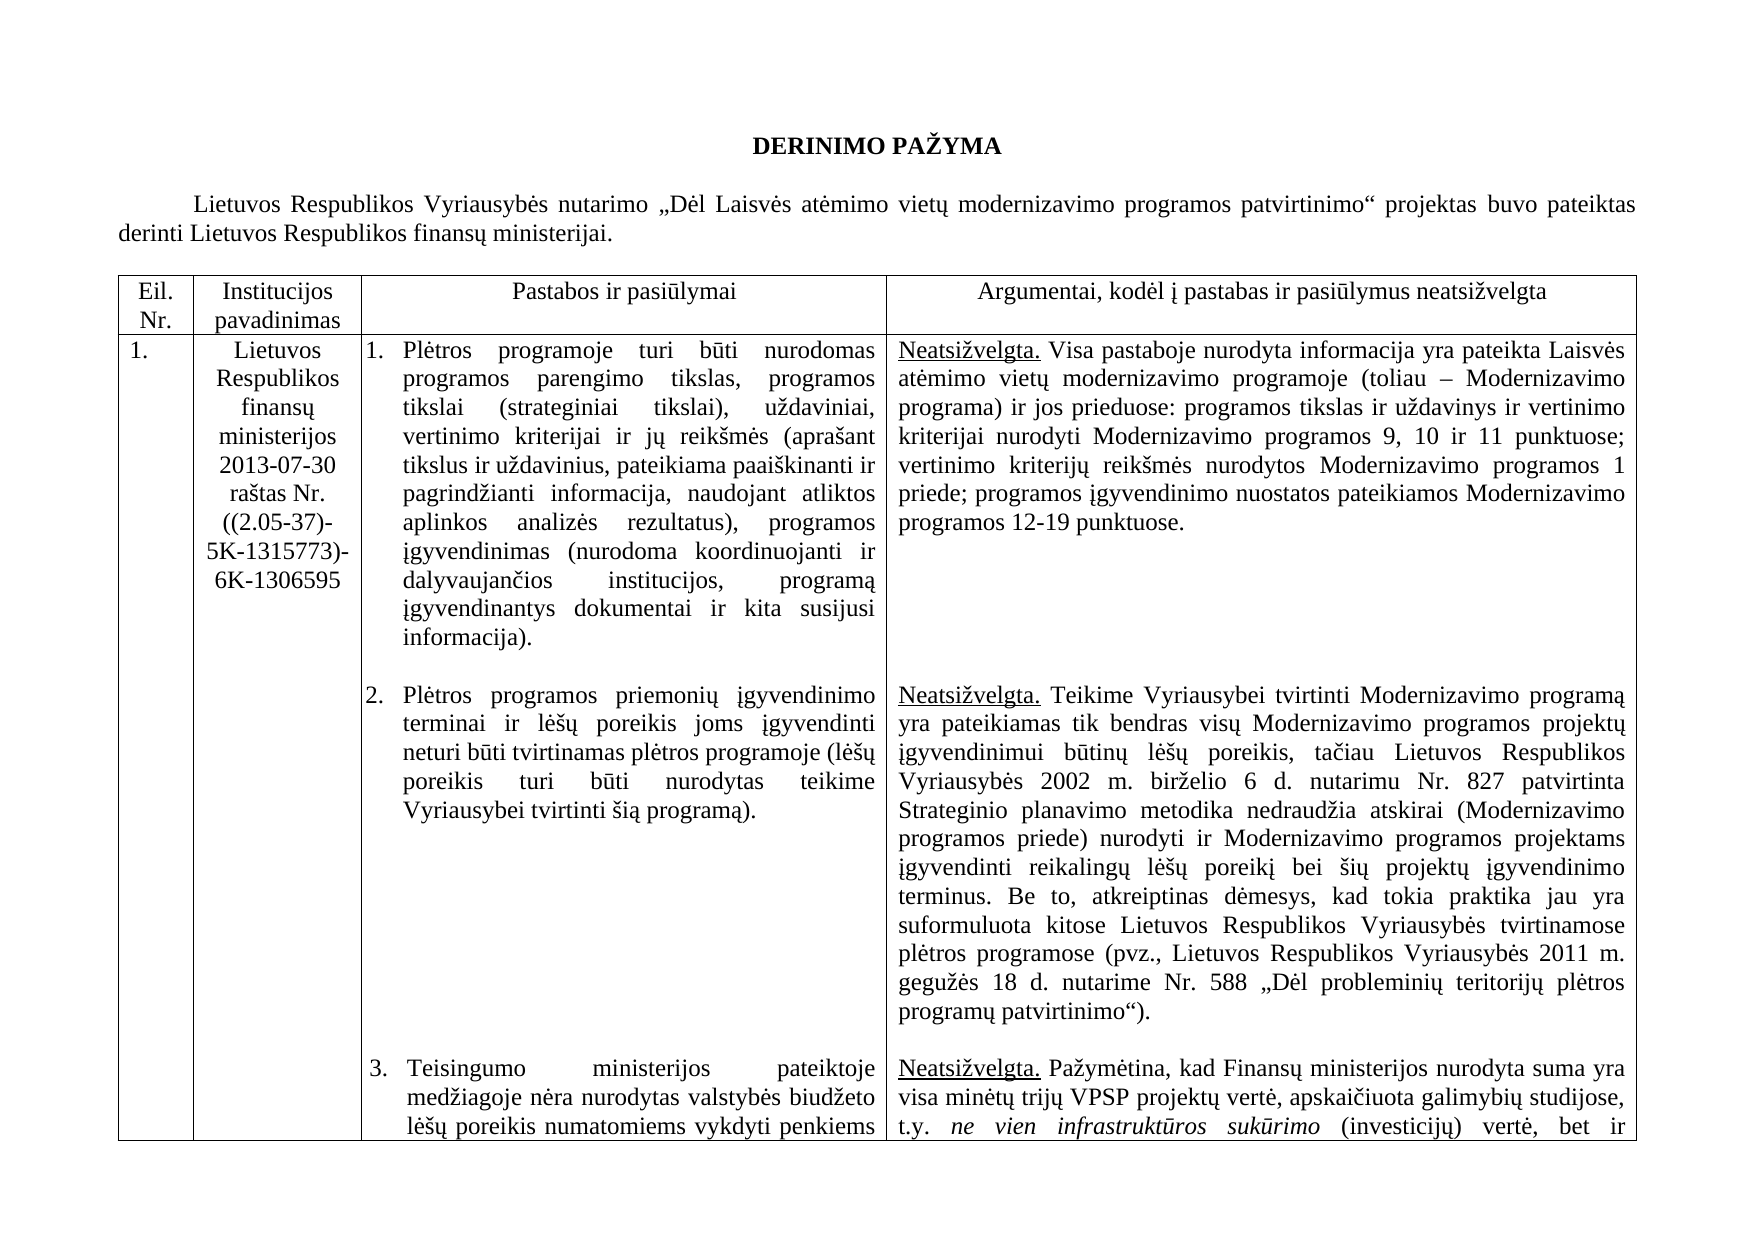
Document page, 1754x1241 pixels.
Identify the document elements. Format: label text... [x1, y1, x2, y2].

title Lietuvos Respublikos Vyriausybės nutarimo „Dėl Laisvės atėmimo vietų modernizavimo programos patvirtinimo“ projektas buvo pateiktas derinti Lietuvos Respublikos finansų ministerijai. [118, 189, 1636, 246]
table_cell Neatsižvelgta. Visa pastaboje nurodyta informacija yra pateikta Laisvės atėmimo vietų modernizavimo programoje (toliau – Modernizavimo programa) ir jos prieduose: programos tikslas ir uždavinys ir vertinimo kriterijai nurodyti Modernizavimo programos 9, 10 ir 11 punktuose; vertinimo kriterijų reikšmės nurodytos Modernizavimo programos 1 priede; programos įgyvendinimo nuostatos pateikiamos Modernizavimo programos 12-19 punktuose. Neatsižvelgta. Teikime Vyriausybei tvirtinti Modernizavimo programą yra pateikiamas tik bendras visų Modernizavimo programos projektų įgyvendinimui būtinų lėšų poreikis, tačiau Lietuvos Respublikos Vyriausybės 2002 m. birželio 6 d. nutarimu Nr. 827 patvirtinta Strateginio planavimo metodika nedraudžia atskirai (Modernizavimo programos priede) nurodyti ir Modernizavimo programos projektams įgyvendinti reikalingų lėšų poreikį bei šių projektų įgyvendinimo terminus. Be to, atkreiptinas dėmesys, kad tokia praktika jau yra suformuluota kitose Lietuvos Respublikos Vyriausybės tvirtinamose plėtros programose (pvz., Lietuvos Respublikos Vyriausybės 2011 m. gegužės 18 d. nutarime Nr. 588 „Dėl probleminių teritorijų plėtros programų patvirtinimo“). Neatsižvelgta. Pažymėtina, kad Finansų ministerijos nurodyta suma yra visa minėtų trijų VPSP projektų vertė, apskaičiuota galimybių studijose, t.y. ne vien infrastruktūros sukūrimo (investicijų) vertė, bet ir [887, 335, 1636, 1140]
table_cell Plėtros programoje turi būti nurodomas programos parengimo tikslas, programos tikslai (strateginiai tikslai), uždaviniai, vertinimo kriterijai ir jų reikšmės (aprašant tikslus ir uždavinius, pateikiama paaiškinanti ir pagrindžianti informacija, naudojant atliktos aplinkos analizės rezultatus), programos įgyvendinimas (nurodoma koordinuojanti ir dalyvaujančios institucijos, programą įgyvendinantys dokumentai ir kita susijusi informacija). Plėtros programos priemonių įgyvendinimo terminai ir lėšų poreikis joms įgyvendinti neturi būti tvirtinamas plėtros programoje (lėšų poreikis turi būti nurodytas teikime Vyriausybei tvirtinti šią programą). Teisingumo ministerijos pateiktoje medžiagoje nėra nurodytas valstybės biudžeto lėšų poreikis numatomiems vykdyti penkiems [362, 335, 886, 1140]
table_cell 1. [119, 335, 193, 1140]
table_header Argumentai, kodėl į pastabas ir pasiūlymus neatsižvelgta [887, 276, 1636, 334]
table_header Eil. Nr. [119, 276, 193, 334]
table_header Pastabos ir pasiūlymai [362, 276, 886, 334]
title DERINIMO PAŽYMA [118, 131, 1636, 160]
table_header Institucijos pavadinimas [194, 276, 361, 334]
table_cell Lietuvos Respublikos finansų ministerijos 2013-07-30 raštas Nr. ((2.05-37)-5K-1315773)-6K-1306595 [194, 335, 361, 1140]
